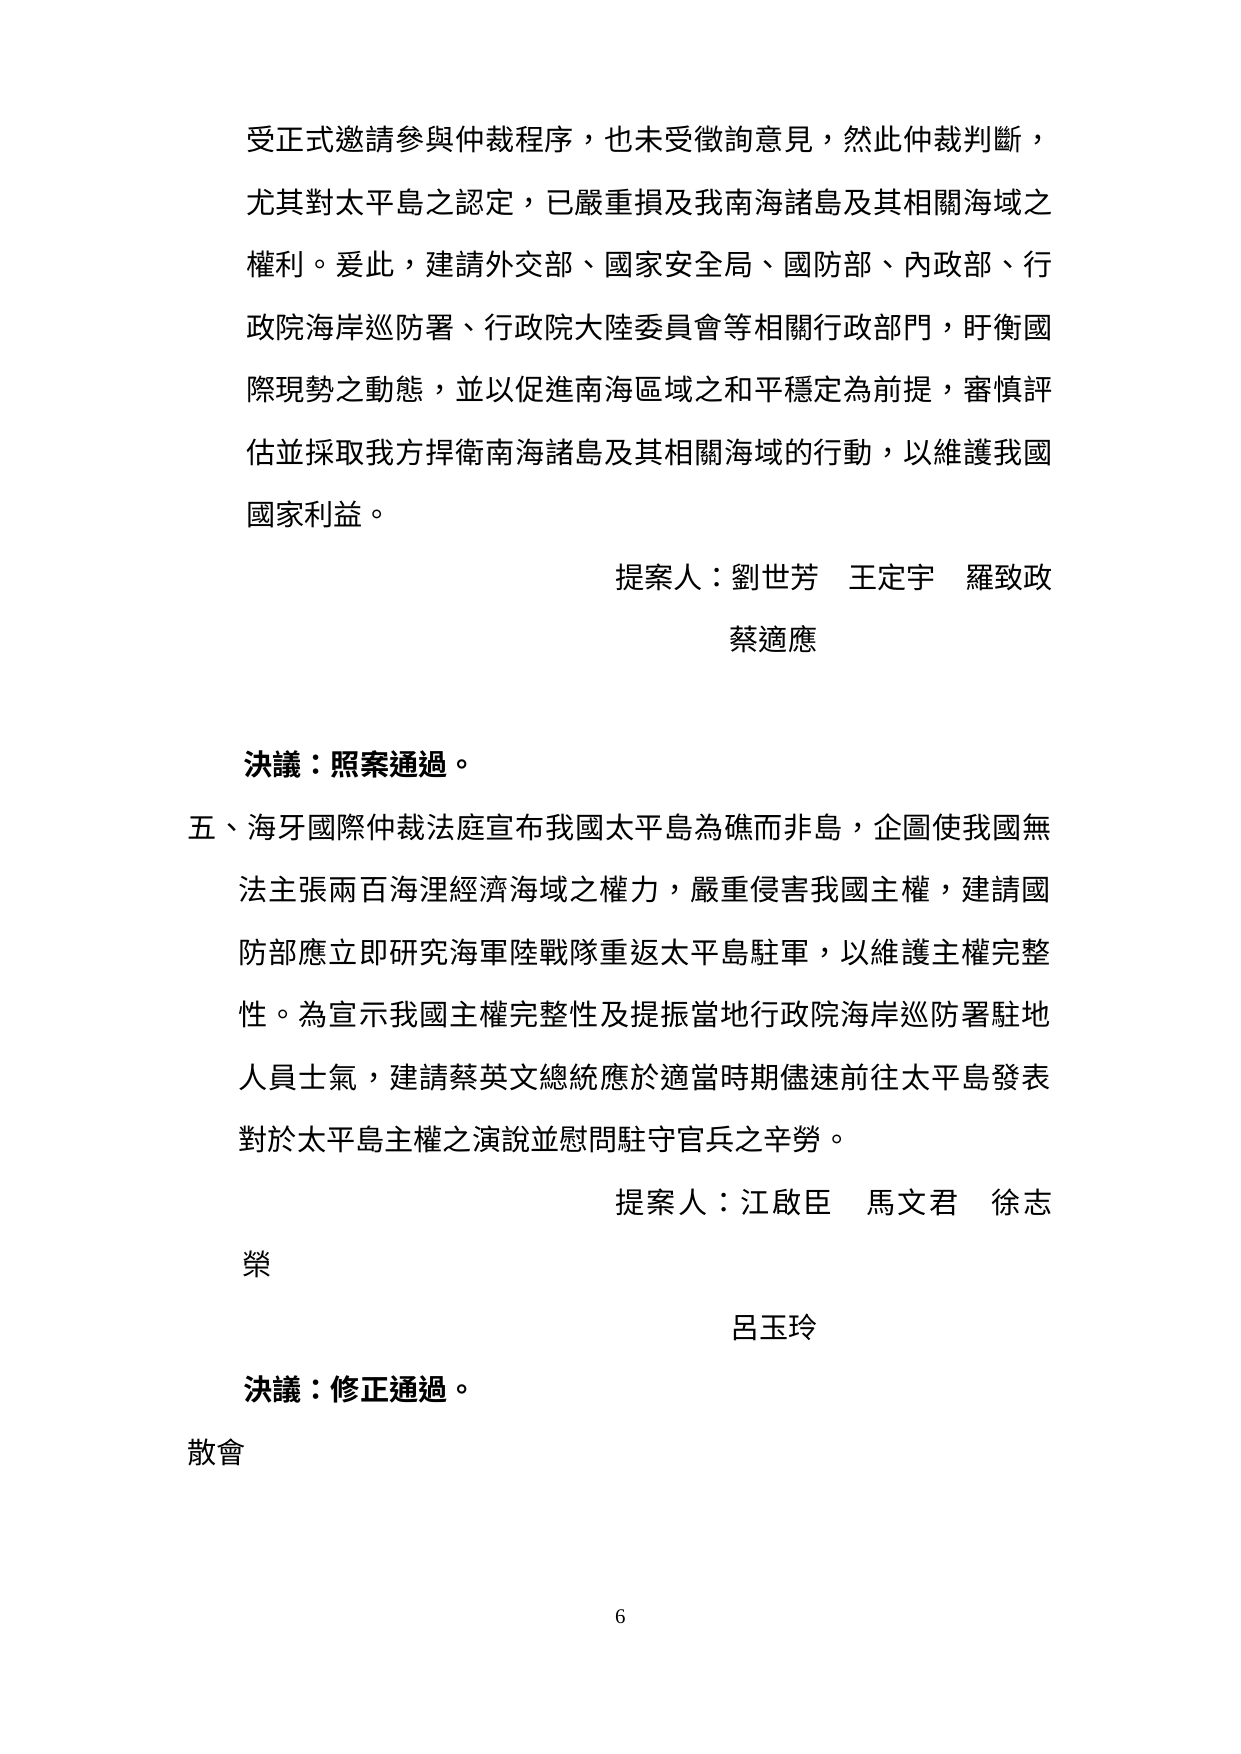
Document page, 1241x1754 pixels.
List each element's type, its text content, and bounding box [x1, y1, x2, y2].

text 散會 [187, 1409, 1053, 1471]
text 提案人：江啟臣 馬文君 徐志榮 [243, 1159, 1053, 1284]
text 呂玉玲 [243, 1284, 1053, 1346]
text 決議：照案通過。 [243, 721, 1053, 784]
text 決議：修正通過。 [243, 1346, 1053, 1409]
text 受正式邀請參與仲裁程序，也未受徵詢意見，然此仲裁判斷，尤其對太平島之認定，已嚴重損及我南海諸島及其相關海域之權利。爰此，建請外交部、國家安全局、國防部、內政部、行政院海岸巡防署、行政院大陸委員會等相關行政部門，盱衡國際現勢之動態，並以促進南海區域之和平穩定為前提，審慎評估並採取我方捍衛南海諸島及其相關海域的行動，以維護我國國家利益。 [187, 96, 1053, 534]
text 提案人：劉世芳 王定宇 羅致政蔡適應 [615, 534, 1053, 659]
text 五、海牙國際仲裁法庭宣布我國太平島為礁而非島，企圖使我國無法主張兩百海浬經濟海域之權力，嚴重侵害我國主權，建請國防部應立即研究海軍陸戰隊重返太平島駐軍，以維護主權完整性。為宣示我國主權完整性及提振當地行政院海岸巡防署駐地人員士氣，建請蔡英文總統應於適當時期儘速前往太平島發表對於太平島主權之演說並慰問駐守官兵之辛勞。 [187, 784, 1053, 1159]
